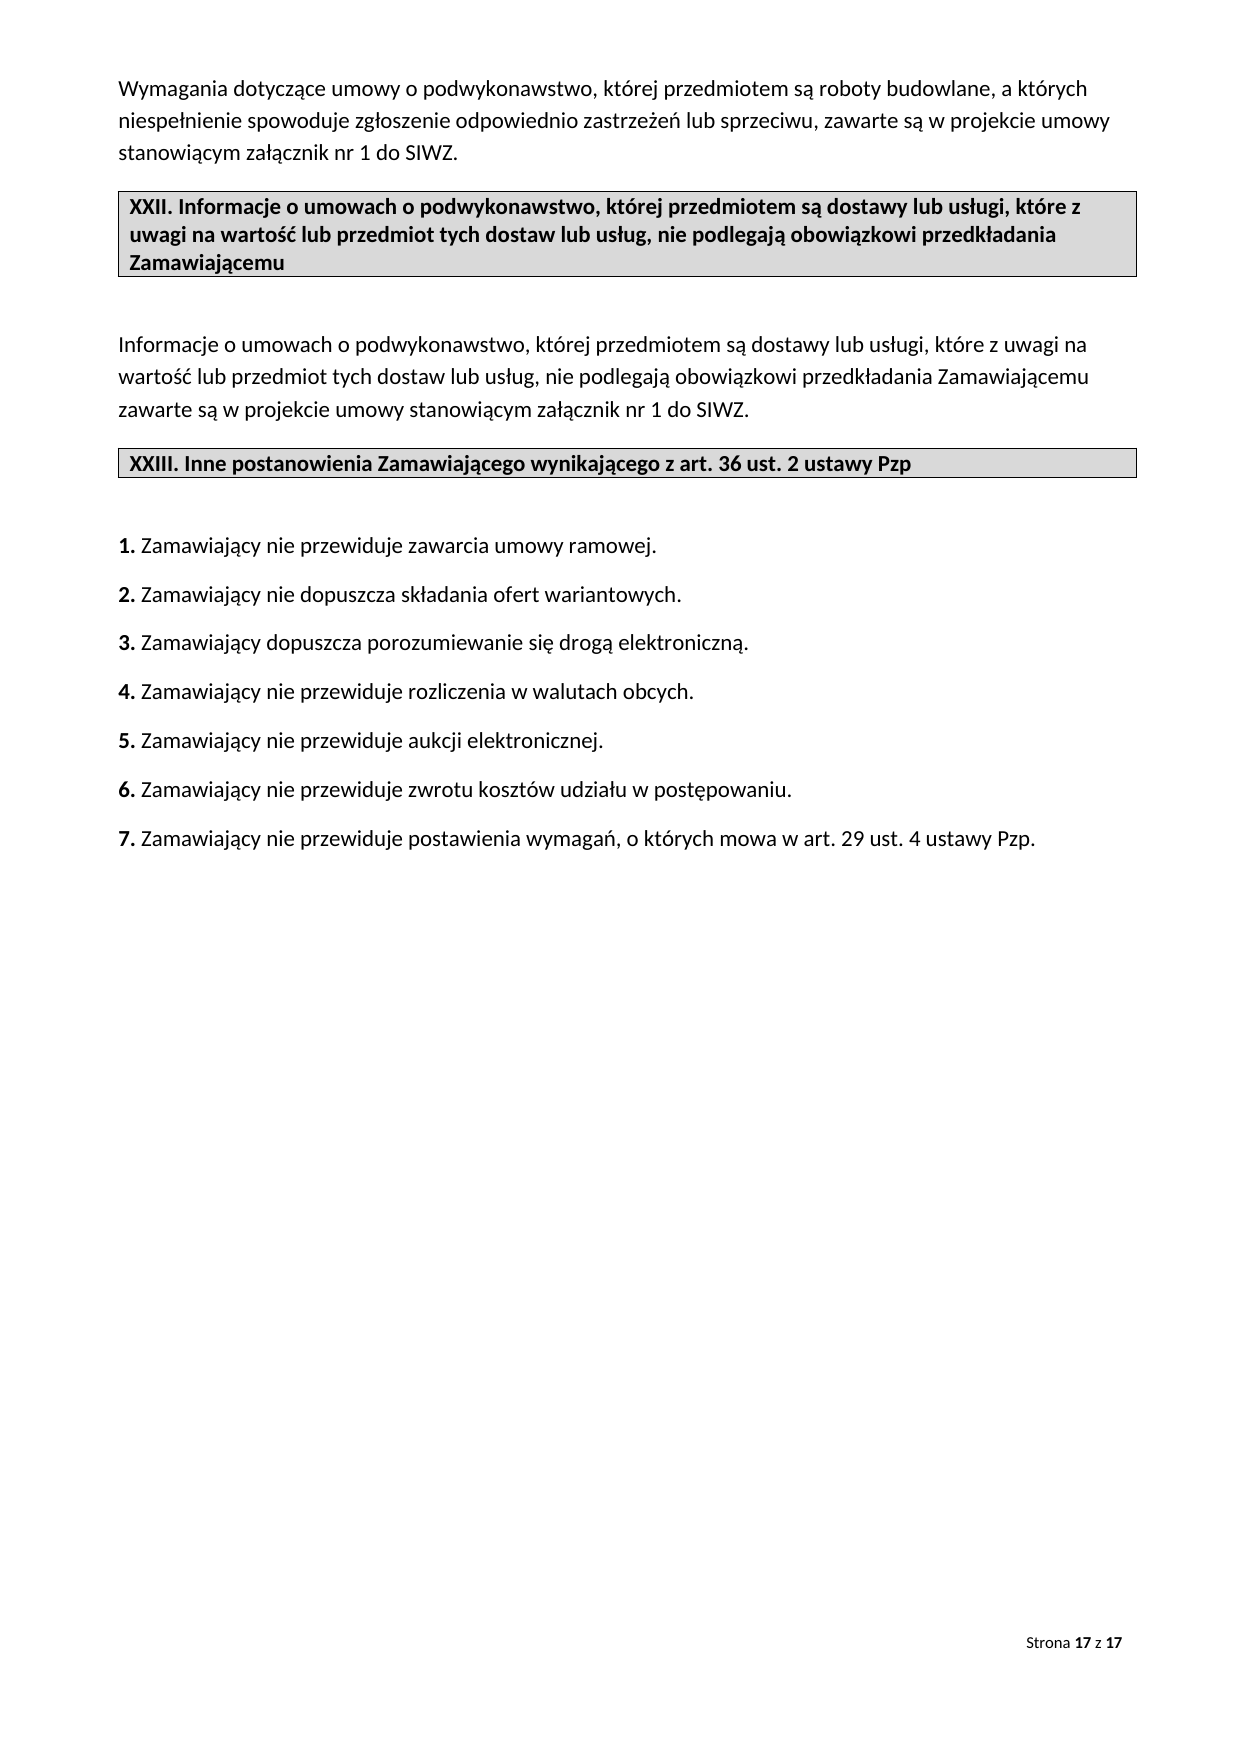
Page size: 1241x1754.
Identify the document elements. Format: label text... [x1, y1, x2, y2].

text 1. Zamawiający nie przewiduje zawarcia umowy ramowej. [118, 531, 1122, 559]
text 4. Zamawiający nie przewiduje rozliczenia w walutach obcych. [118, 677, 1122, 705]
text 6. Zamawiający nie przewiduje zwrotu kosztów udziału w postępowaniu. [118, 775, 1122, 803]
table_header XXII. Informacje o umowach o podwykonawstwo, której przedmiotem są dostawy lub usługi, które z uwagi na wartość lub przedmiot tych dostaw lub usług, nie podlegają obowiązkowi przedkładania Zamawiającemu [119, 192, 1136, 276]
text Informacje o umowach o podwykonawstwo, której przedmiotem są dostawy lub usługi, które z uwagi na wartość lub przedmiot tych dostaw lub usług, nie podlegają obowiązkowi przedkładania Zamawiającemu zawarte są w projekcie umowy stanowiącym załącznik nr 1 do SIWZ. [118, 330, 1122, 423]
text 5. Zamawiający nie przewiduje aukcji elektronicznej. [118, 726, 1122, 754]
text 3. Zamawiający dopuszcza porozumiewanie się drogą elektroniczną. [118, 628, 1122, 657]
table_header XXIII. Inne postanowienia Zamawiającego wynikającego z art. 36 ust. 2 ustawy Pzp [119, 449, 1136, 477]
text 2. Zamawiający nie dopuszcza składania ofert wariantowych. [118, 580, 1122, 608]
text Wymagania dotyczące umowy o podwykonawstwo, której przedmiotem są roboty budowlane, a których niespełnienie spowoduje zgłoszenie odpowiednio zastrzeżeń lub sprzeciwu, zawarte są w projekcie umowy stanowiącym załącznik nr 1 do SIWZ. [118, 74, 1122, 166]
text 7. Zamawiający nie przewiduje postawienia wymagań, o których mowa w art. 29 ust. 4 ustawy Pzp. [118, 824, 1122, 852]
